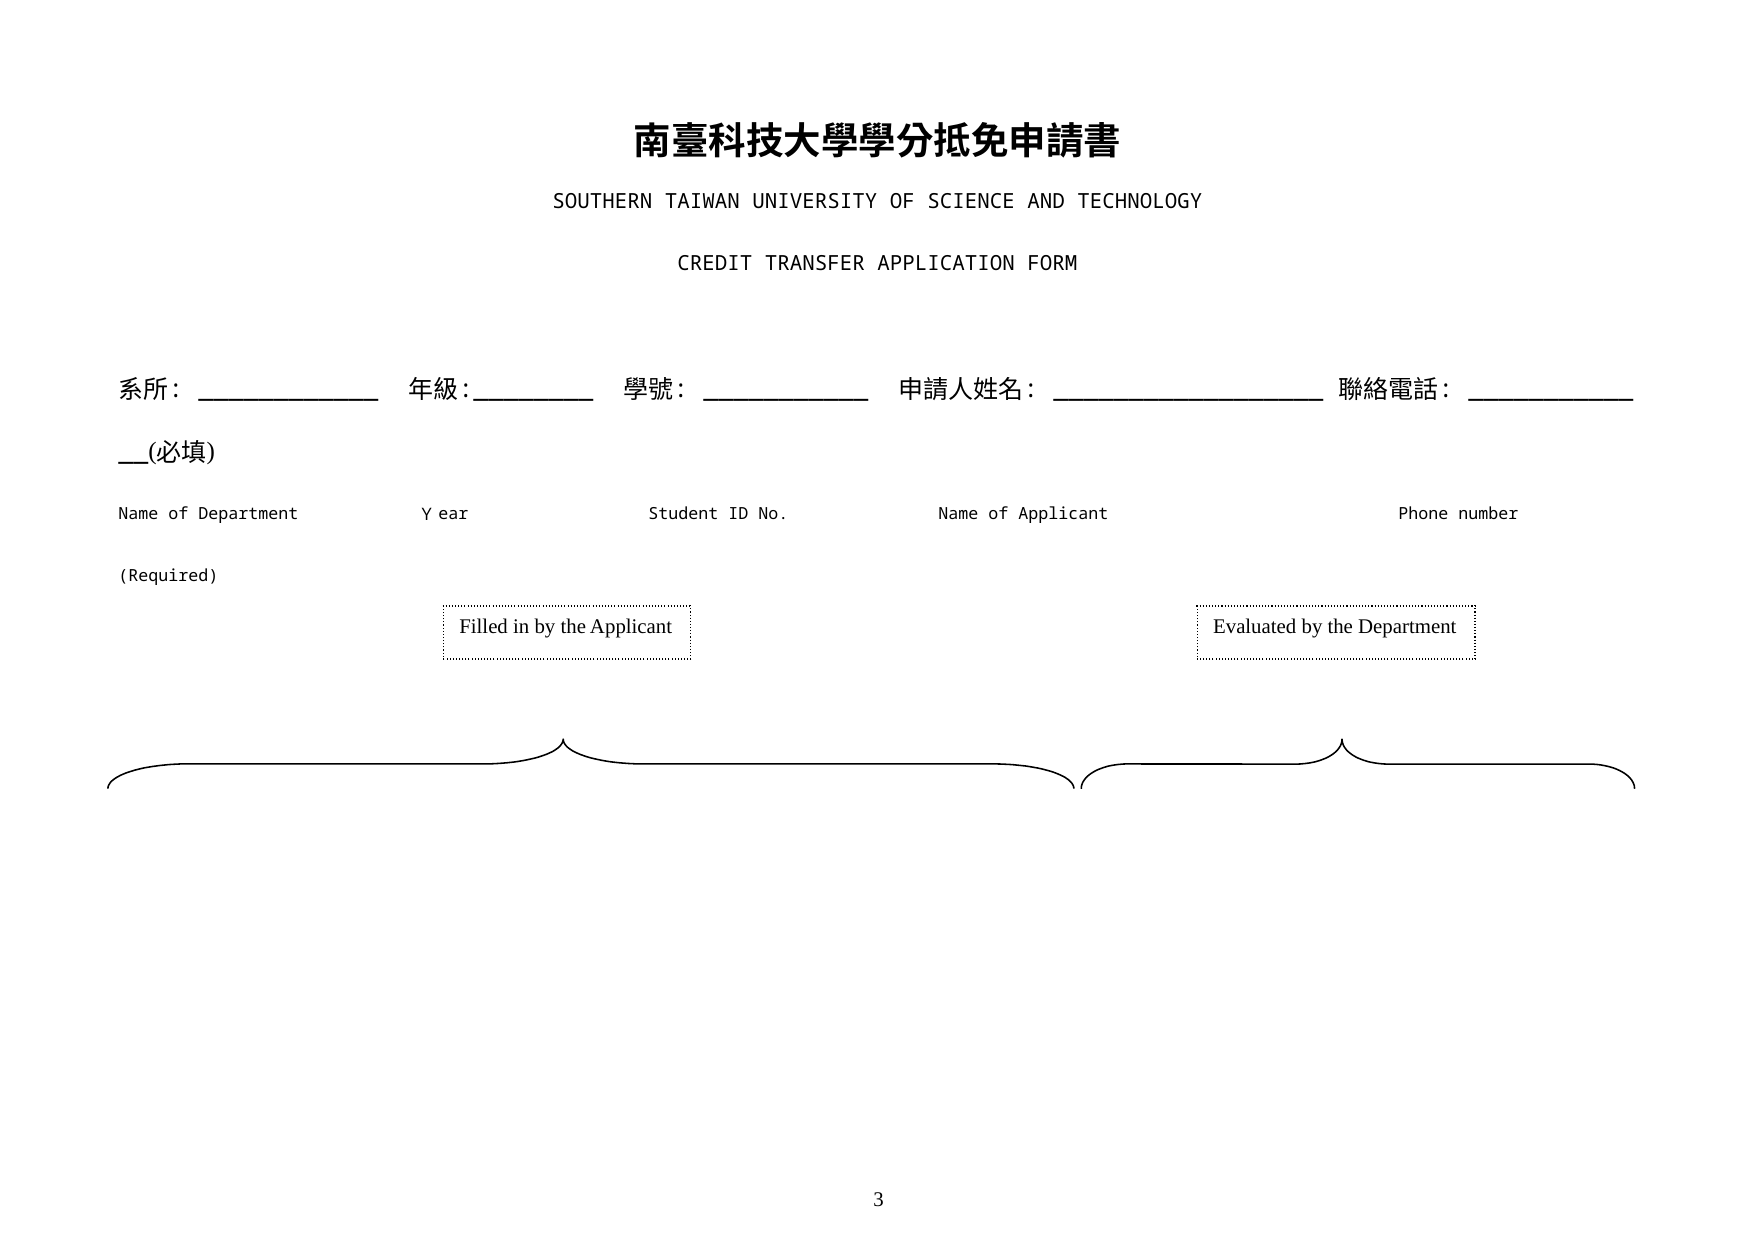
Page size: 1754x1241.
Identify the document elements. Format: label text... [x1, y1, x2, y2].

text 系所: ____________ 年級:________ 學號: ___________ 申請人姓名: __________________ 聯絡電話: _____________(必填) [118, 346, 1636, 471]
text Name of Department Ｙear Student ID No. Name of Applicant Phone number (Required) [118, 471, 1636, 596]
text Filled in by the Applicant [459, 614, 675, 638]
text CREDIT TRANSFER APPLICATION FORM [118, 221, 1636, 346]
text SOUTHERN TAIWAN UNIVERSITY OF SCIENCE AND TECHNOLOGY [118, 159, 1636, 221]
text 南臺科技大學學分抵免申請書 [118, 96, 1636, 159]
text Evaluated by the Department [1213, 614, 1459, 638]
